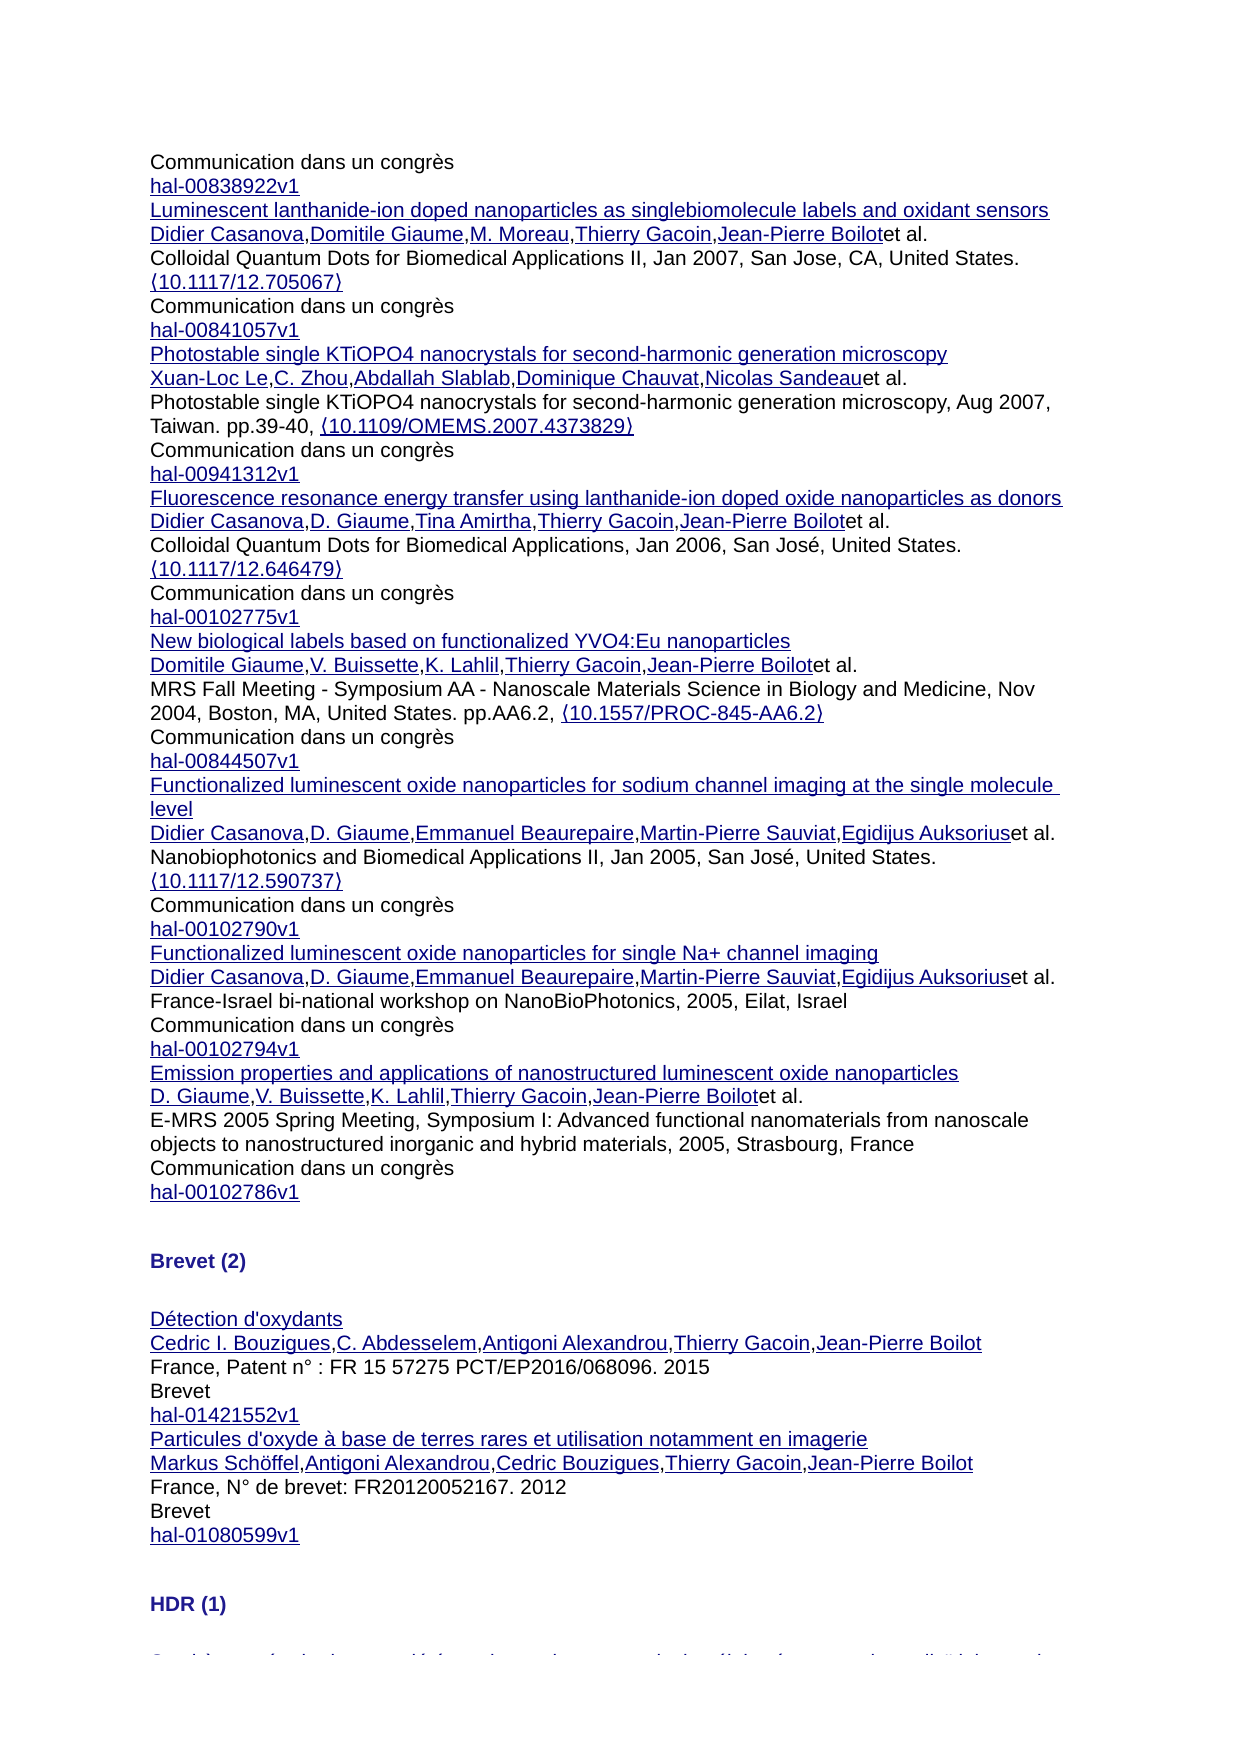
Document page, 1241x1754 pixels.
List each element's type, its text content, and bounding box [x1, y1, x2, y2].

table_cell Particules d'oxyde à base de terres rares et utilisation notamment en imagerie Markus Schöffel,Antigoni Alexandrou,Cedric Bouzigues,Thierry Gacoin,Jean-Pierre Boilot France, N° de brevet: FR20120052167. 2012 Brevet hal-01080599v1 [150, 1427, 1090, 1547]
table_cell New biological labels based on functionalized YVO4:Eu nanoparticles Domitile Giaume,V. Buissette,K. Lahlil,Thierry Gacoin,Jean-Pierre Boilotet al. MRS Fall Meeting - Symposium AA - Nanoscale Materials Science in Biology and Medicine, Nov 2004, Boston, MA, United States. pp.AA6.2, ⟨10.1557/PROC-845-AA6.2⟩ Communication dans un congrès hal-00844507v1 [150, 629, 1090, 773]
table_cell Functionalized luminescent oxide nanoparticles for single Na+ channel imaging Didier Casanova,D. Giaume,Emmanuel Beaurepaire,Martin-Pierre Sauviat,Egidijus Auksoriuset al. France-Israel bi-national workshop on NanoBioPhotonics, 2005, Eilat, Israel Communication dans un congrès hal-00102794v1 [150, 941, 1090, 1060]
table_cell Fluorescence resonance energy transfer using lanthanide-ion doped oxide nanoparticles as donors Didier Casanova,D. Giaume,Tina Amirtha,Thierry Gacoin,Jean-Pierre Boilotet al. Colloidal Quantum Dots for Biomedical Applications, Jan 2006, San José, United States. ⟨10.1117/12.646479⟩ Communication dans un congrès hal-00102775v1 [150, 485, 1090, 629]
table_cell Emission properties and applications of nanostructured luminescent oxide nanoparticles D. Giaume,V. Buissette,K. Lahlil,Thierry Gacoin,Jean-Pierre Boilotet al. E-MRS 2005 Spring Meeting, Symposium I: Advanced functional nanomaterials from nanoscale objects to nanostructured inorganic and hybrid materials, 2005, Strasbourg, France Communication dans un congrès hal-00102786v1 [150, 1060, 1090, 1204]
table_header Synthèse et étude des propriétés optiques de nanoparticules élaborées par voies colloïdales et de couches minces nanostructurées Thierry Gacoin Chimie. Université Pierre et Marie Curie, 2005 HDR tel-04446619v1 [150, 1650, 1090, 1655]
table_cell Luminescent lanthanide-ion doped nanoparticles as singlebiomolecule labels and oxidant sensors Didier Casanova,Domitile Giaume,M. Moreau,Thierry Gacoin,Jean-Pierre Boilotet al. Colloidal Quantum Dots for Biomedical Applications II, Jan 2007, San Jose, CA, United States. ⟨10.1117/12.705067⟩ Communication dans un congrès hal-00841057v1 [150, 198, 1090, 342]
subtitle HDR (1) [150, 1592, 1090, 1616]
table_cell Photostable single KTiOPO4 nanocrystals for second-harmonic generation microscopy Xuan-Loc Le,C. Zhou,Abdallah Slablab,Dominique Chauvat,Nicolas Sandeauet al. Photostable single KTiOPO4 nanocrystals for second-harmonic generation microscopy, Aug 2007, Taiwan. pp.39-40, ⟨10.1109/OMEMS.2007.4373829⟩ Communication dans un congrès hal-00941312v1 [150, 342, 1090, 485]
table_cell Functionalized luminescent oxide nanoparticles for sodium channel imaging at the single molecule level Didier Casanova,D. Giaume,Emmanuel Beaurepaire,Martin-Pierre Sauviat,Egidijus Auksoriuset al. Nanobiophotonics and Biomedical Applications II, Jan 2005, San José, United States. ⟨10.1117/12.590737⟩ Communication dans un congrès hal-00102790v1 [150, 773, 1090, 941]
table_header Détection d'oxydants Cedric I. Bouzigues,C. Abdesselem,Antigoni Alexandrou,Thierry Gacoin,Jean-Pierre Boilot France, Patent n° : FR 15 57275 PCT/EP2016/068096. 2015 Brevet hal-01421552v1 [150, 1307, 1090, 1427]
table_cell Communication dans un congrès hal-00838922v1 [150, 150, 1090, 198]
subtitle Brevet (2) [150, 1249, 1090, 1273]
